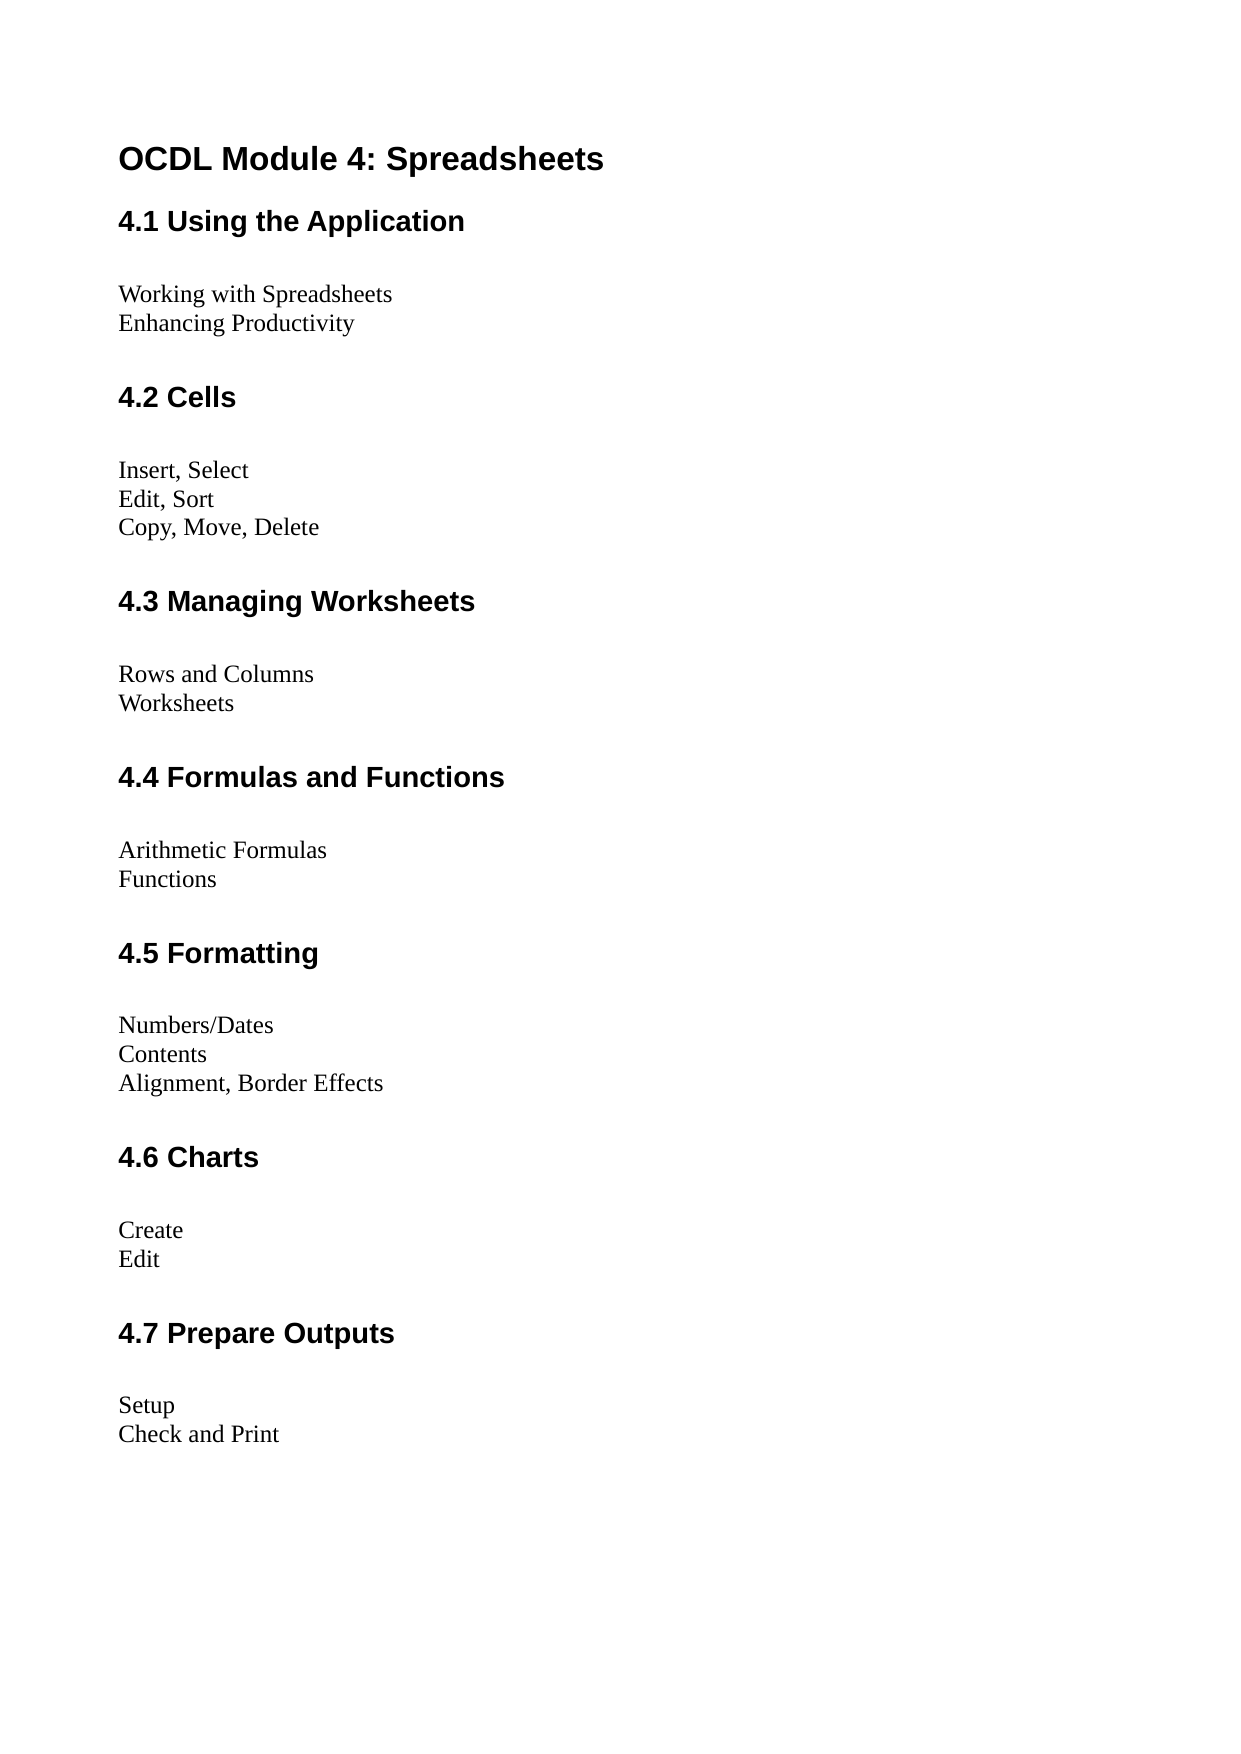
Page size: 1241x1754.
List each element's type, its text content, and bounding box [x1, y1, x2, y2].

text Rows and Columns Worksheets [118, 631, 1122, 746]
subtitle 4.7 Prepare Outputs [118, 1316, 1122, 1349]
text Working with Spreadsheets Enhancing Productivity [118, 251, 1122, 366]
text Numbers/Dates Contents Alignment, Border Effects [118, 982, 1122, 1126]
text Arithmetic Formulas Functions [118, 806, 1122, 921]
subtitle 4.6 Charts [118, 1140, 1122, 1174]
text Insert, Select Edit, Sort Copy, Move, Delete [118, 455, 1122, 570]
subtitle 4.3 Managing Worksheets [118, 584, 1122, 618]
text Create Edit [118, 1186, 1122, 1301]
subtitle OCDL Module 4: Spreadsheets [118, 139, 1122, 177]
subtitle 4.2 Cells [118, 380, 1122, 414]
subtitle 4.1 Using the Application [118, 204, 1122, 238]
subtitle 4.5 Formatting [118, 936, 1122, 969]
text Setup Check and Print [118, 1362, 1122, 1477]
subtitle 4.4 Formulas and Functions [118, 760, 1122, 794]
